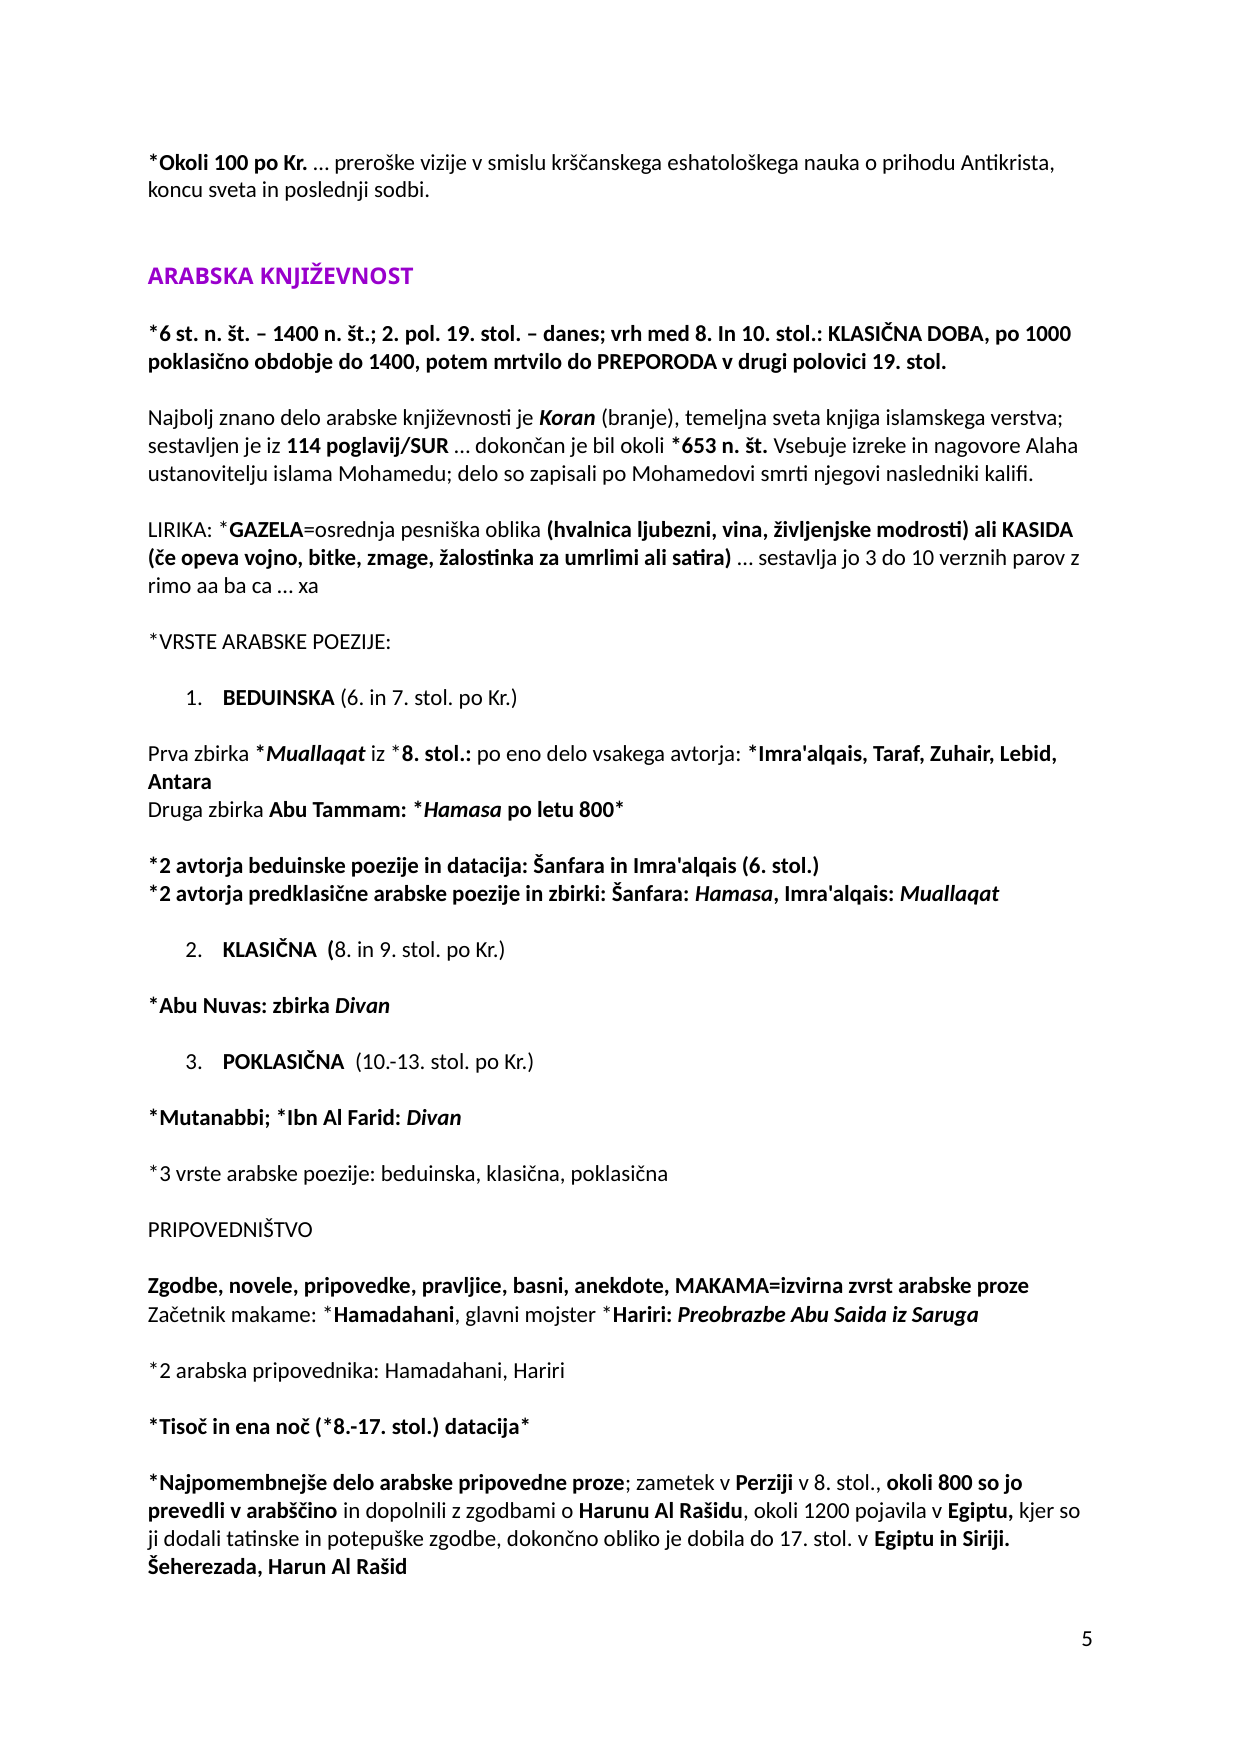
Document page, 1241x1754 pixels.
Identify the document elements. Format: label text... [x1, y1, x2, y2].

text Šeherezada, Harun Al Rašid [148, 1552, 1093, 1580]
text Začetnik makame: *Hamadahani, glavni mojster *Hariri: Preobrazbe Abu Saida iz Saruga [148, 1300, 1093, 1328]
text ARABSKA KNJIŽEVNOST [148, 260, 1093, 291]
text *6 st. n. št. – 1400 n. št.; 2. pol. 19. stol. – danes; vrh med 8. In 10. stol.: KLASIČNA DOBA, po 1000 poklasično obdobje do 1400, potem mrtvilo do PREPORODA v drugi polovici 19. stol. [148, 319, 1093, 375]
text Zgodbe, novele, pripovedke, pravljice, basni, anekdote, MAKAMA=izvirna zvrst arabske proze [148, 1272, 1093, 1300]
text *Tisoč in ena noč (*8.-17. stol.) datacija* [148, 1412, 1093, 1440]
text *VRSTE ARABSKE POEZIJE: [148, 627, 1093, 655]
text Prva zbirka *Muallaqat iz *8. stol.: po eno delo vsakega avtorja: *Imra'alqais, Taraf, Zuhair, Lebid, Antara [148, 739, 1093, 795]
text Druga zbirka Abu Tammam: *Hamasa po letu 800* [148, 795, 1093, 823]
text *Mutanabbi; *Ibn Al Farid: Divan [148, 1103, 1093, 1132]
text *2 avtorja predklasične arabske poezije in zbirki: Šanfara: Hamasa, Imra'alqais: Muallaqat [148, 879, 1093, 907]
list BEDUINSKA (6. in 7. stol. po Kr.) [185, 683, 1093, 711]
text *Abu Nuvas: zbirka Divan [148, 991, 1093, 1019]
text *2 arabska pripovednika: Hamadahani, Hariri [148, 1356, 1093, 1384]
list POKLASIČNA (10.-13. stol. po Kr.) [185, 1047, 1093, 1076]
text LIRIKA: *GAZELA=osrednja pesniška oblika (hvalnica ljubezni, vina, življenjske modrosti) ali KASIDA (če opeva vojno, bitke, zmage, žalostinka za umrlimi ali satira) … sestavlja jo 3 do 10 verznih parov z rimo aa ba ca … xa [148, 515, 1093, 599]
text *2 avtorja beduinske poezije in datacija: Šanfara in Imra'alqais (6. stol.) [148, 851, 1093, 879]
text *3 vrste arabske poezije: beduinska, klasična, poklasična [148, 1159, 1093, 1188]
text PRIPOVEDNIŠTVO [148, 1216, 1093, 1244]
list KLASIČNA (8. in 9. stol. po Kr.) [185, 935, 1093, 963]
text *Najpomembnejše delo arabske pripovedne proze; zametek v Perziji v 8. stol., okoli 800 so jo prevedli v arabščino in dopolnili z zgodbami o Harunu Al Rašidu, okoli 1200 pojavila v Egiptu, kjer so ji dodali tatinske in potepuške zgodbe, dokončno obliko je dobila do 17. stol. v Egiptu in Siriji. [148, 1468, 1093, 1552]
text Najbolj znano delo arabske književnosti je Koran (branje), temeljna sveta knjiga islamskega verstva; sestavljen je iz 114 poglavij/SUR … dokončan je bil okoli *653 n. št. Vsebuje izreke in nagovore Alaha ustanovitelju islama Mohamedu; delo so zapisali po Mohamedovi smrti njegovi nasledniki kalifi. [148, 403, 1093, 487]
text *Okoli 100 po Kr. … preroške vizije v smislu krščanskega eshatološkega nauka o prihodu Antikrista, koncu sveta in poslednji sodbi. [148, 148, 1093, 204]
